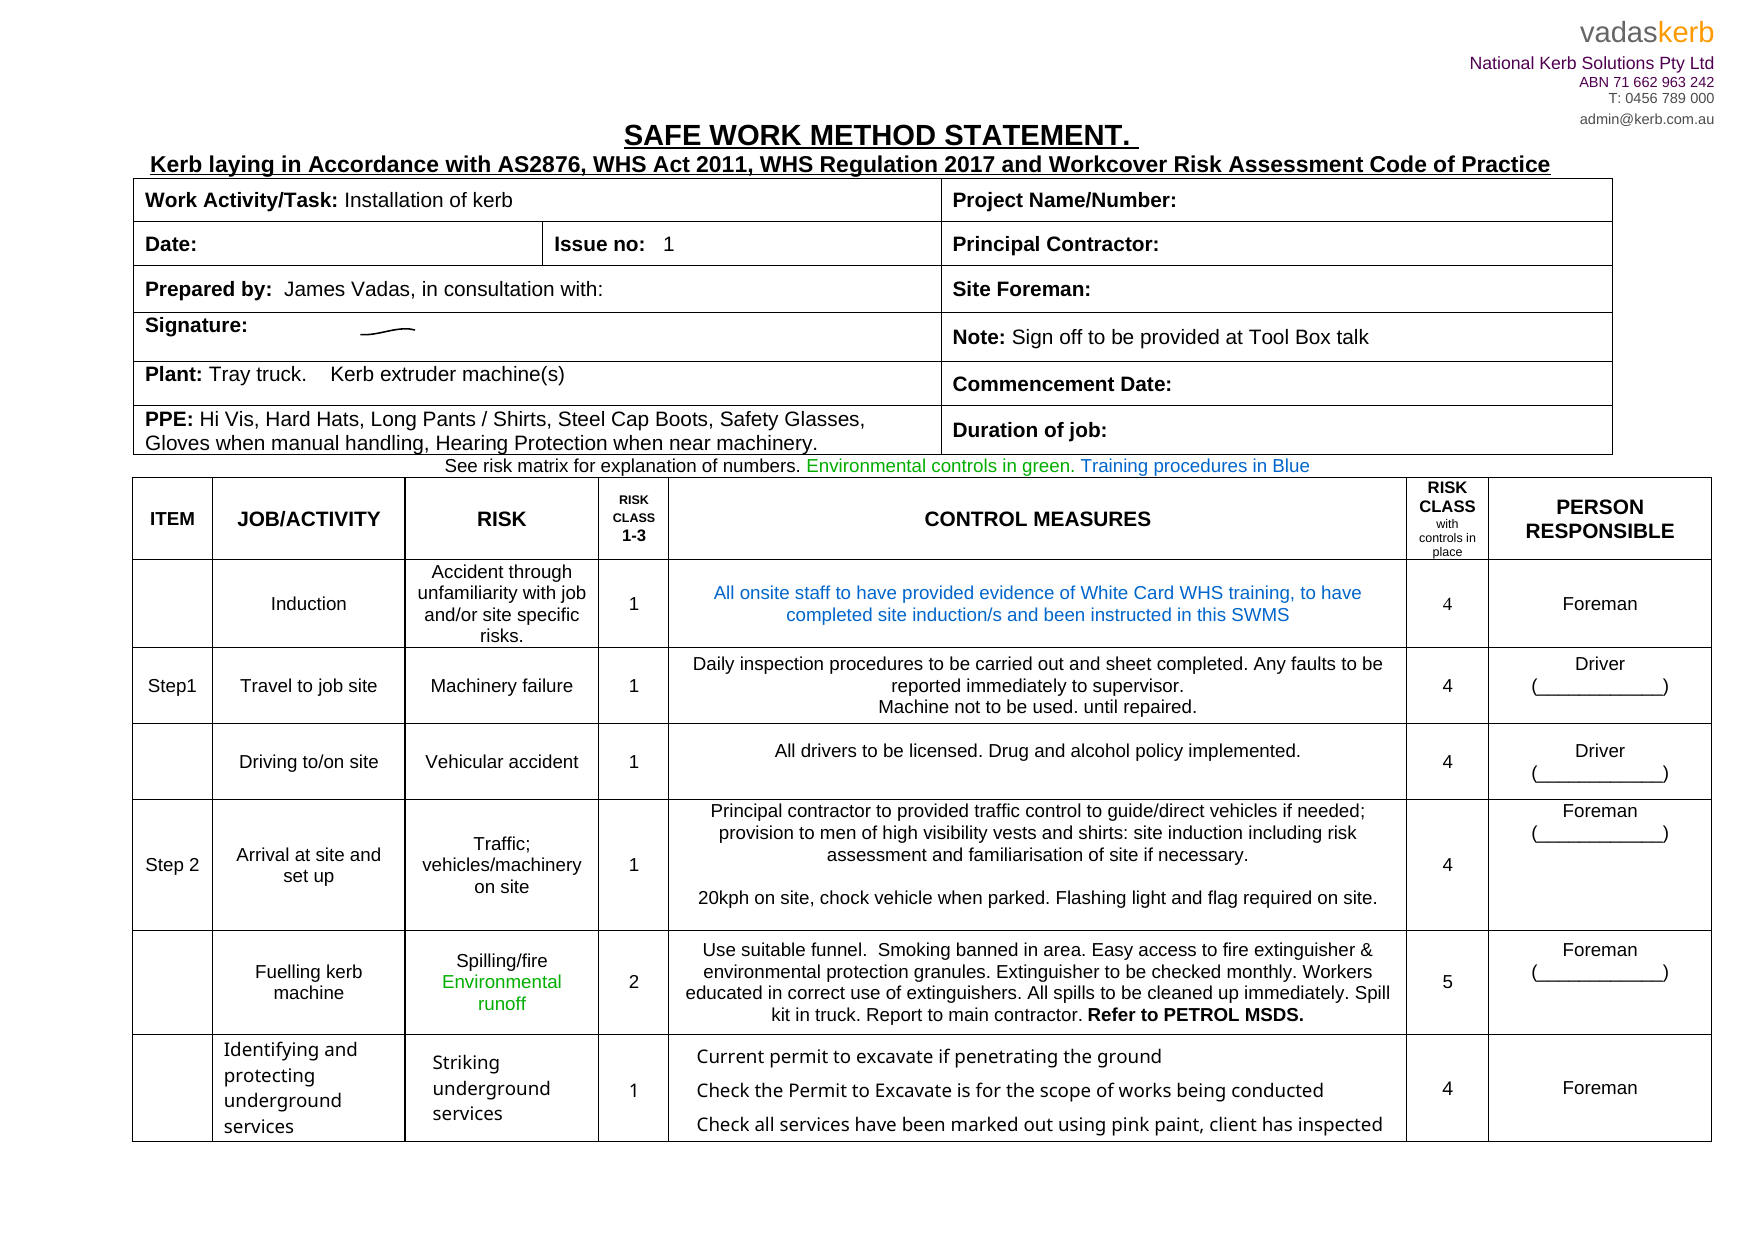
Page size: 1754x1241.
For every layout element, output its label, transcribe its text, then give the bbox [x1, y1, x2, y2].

table_header RISK [406, 478, 598, 559]
table_cell Identifying and protecting underground services [213, 1035, 404, 1141]
table_cell [133, 560, 212, 647]
table_cell PPE: Hi Vis, Hard Hats, Long Pants / Shirts, Steel Cap Boots, Safety Glasses, Gloves when manual handling, Hearing Protection when near machinery. [134, 406, 941, 454]
table_cell Induction [213, 560, 404, 647]
table_cell Commencement Date: [942, 362, 1612, 405]
table_cell All onsite staff to have provided evidence of White Card WHS training, to have completed site induction/s and been instructed in this SWMS [669, 560, 1406, 647]
table_cell 4 [1407, 1035, 1488, 1141]
table_cell 4 [1407, 800, 1488, 929]
table_cell Arrival at site and set up [213, 800, 404, 929]
table_cell Vehicular accident [406, 724, 598, 799]
table_cell Plant: Tray truck. Kerb extruder machine(s) [134, 362, 941, 405]
table_cell Site Foreman: [942, 266, 1612, 312]
table_cell [133, 724, 212, 799]
table_cell [133, 1035, 212, 1141]
table_cell Prepared by: James Vadas, in consultation with: [134, 266, 941, 312]
table_cell Principal Contractor: [942, 222, 1612, 265]
table_header Project Name/Number: [942, 179, 1612, 221]
table_cell 4 [1407, 724, 1488, 799]
text Kerb laying in Accordance with AS2876, WHS Act 2011, WHS Regulation 2017 and Workcover Risk Assessment Code of Practice [150, 151, 1604, 178]
table_cell Foreman (____________) [1489, 800, 1711, 929]
table_cell All drivers to be licensed. Drug and alcohol policy implemented. [669, 724, 1406, 799]
table_header ITEM [133, 478, 212, 559]
table_cell Step 2 [133, 800, 212, 929]
table_cell [133, 931, 212, 1033]
table_cell Traffic; vehicles/machinery on site [406, 800, 598, 929]
table_cell 4 [1407, 560, 1488, 647]
table_cell Current permit to excavate if penetrating the ground Check the Permit to Excavate is for the scope of works being conducted Check all services have been marked out using pink paint, client has inspected [669, 1035, 1406, 1141]
table_cell Foreman [1489, 560, 1711, 647]
text National Kerb Solutions Pty Ltd [1465, 53, 1714, 73]
table_header PERSON RESPONSIBLE [1489, 478, 1711, 559]
table_cell 5 [1407, 931, 1488, 1033]
table_cell Travel to job site [213, 648, 404, 723]
table_cell Step1 [133, 648, 212, 723]
table_cell Spilling/fire Environmental runoff [406, 931, 598, 1033]
table_header CONTROL MEASURES [669, 478, 1406, 559]
text admin@kerb.com.au [1465, 111, 1714, 128]
table_cell Signature: [134, 313, 941, 361]
table_cell 1 [599, 648, 668, 723]
table_cell Duration of job: [942, 406, 1612, 454]
table_cell 1 [599, 560, 668, 647]
table_cell Driver (____________) [1489, 648, 1711, 723]
table_cell 1 [599, 724, 668, 799]
table_cell 4 [1407, 648, 1488, 723]
text vadaskerb [1465, 15, 1714, 49]
table_cell Foreman (____________) [1489, 931, 1711, 1033]
table_cell Note: Sign off to be provided at Tool Box talk [942, 313, 1612, 361]
text See risk matrix for explanation of numbers. Environmental controls in green. Training procedures in Blue [150, 455, 1604, 477]
table_cell 2 [599, 931, 668, 1033]
table_header Work Activity/Task: Installation of kerb [134, 179, 941, 221]
table_cell Foreman [1489, 1035, 1711, 1141]
table_cell 1 [599, 1035, 668, 1141]
table_cell Machinery failure [406, 648, 598, 723]
table_cell 1 [599, 800, 668, 929]
table_cell Issue no: 1 [543, 222, 941, 265]
table_cell Fuelling kerb machine [213, 931, 404, 1033]
table_header RISK CLASS with controls in place [1407, 478, 1488, 559]
table_cell Striking underground services [406, 1035, 598, 1141]
text SAFE WORK METHOD STATEMENT. [150, 118, 1604, 151]
table_cell Driving to/on site [213, 724, 404, 799]
table_cell Use suitable funnel. Smoking banned in area. Easy access to fire extinguisher & environmental protection granules. Extinguisher to be checked monthly. Workers educated in correct use of extinguishers. All spills to be cleaned up immediately. Spill kit in truck. Report to main contractor. Refer to PETROL MSDS. [669, 931, 1406, 1033]
table_header RISK CLASS 1-3 [599, 478, 668, 559]
table_header JOB/ACTIVITY [213, 478, 404, 559]
table_cell Principal contractor to provided traffic control to guide/direct vehicles if needed; provision to men of high visibility vests and shirts: site induction including risk assessment and familiarisation of site if necessary. 20kph on site, chock vehicle when parked. Flashing light and flag required on site. [669, 800, 1406, 929]
text ABN 71 662 963 242 [1465, 73, 1714, 90]
text T: 0456 789 000 [1465, 90, 1714, 107]
table_cell Accident through unfamiliarity with job and/or site specific risks. [406, 560, 598, 647]
table_cell Driver (____________) [1489, 724, 1711, 799]
table_cell Date: [134, 222, 542, 265]
table_cell Daily inspection procedures to be carried out and sheet completed. Any faults to be reported immediately to supervisor. Machine not to be used. until repaired. [669, 648, 1406, 723]
